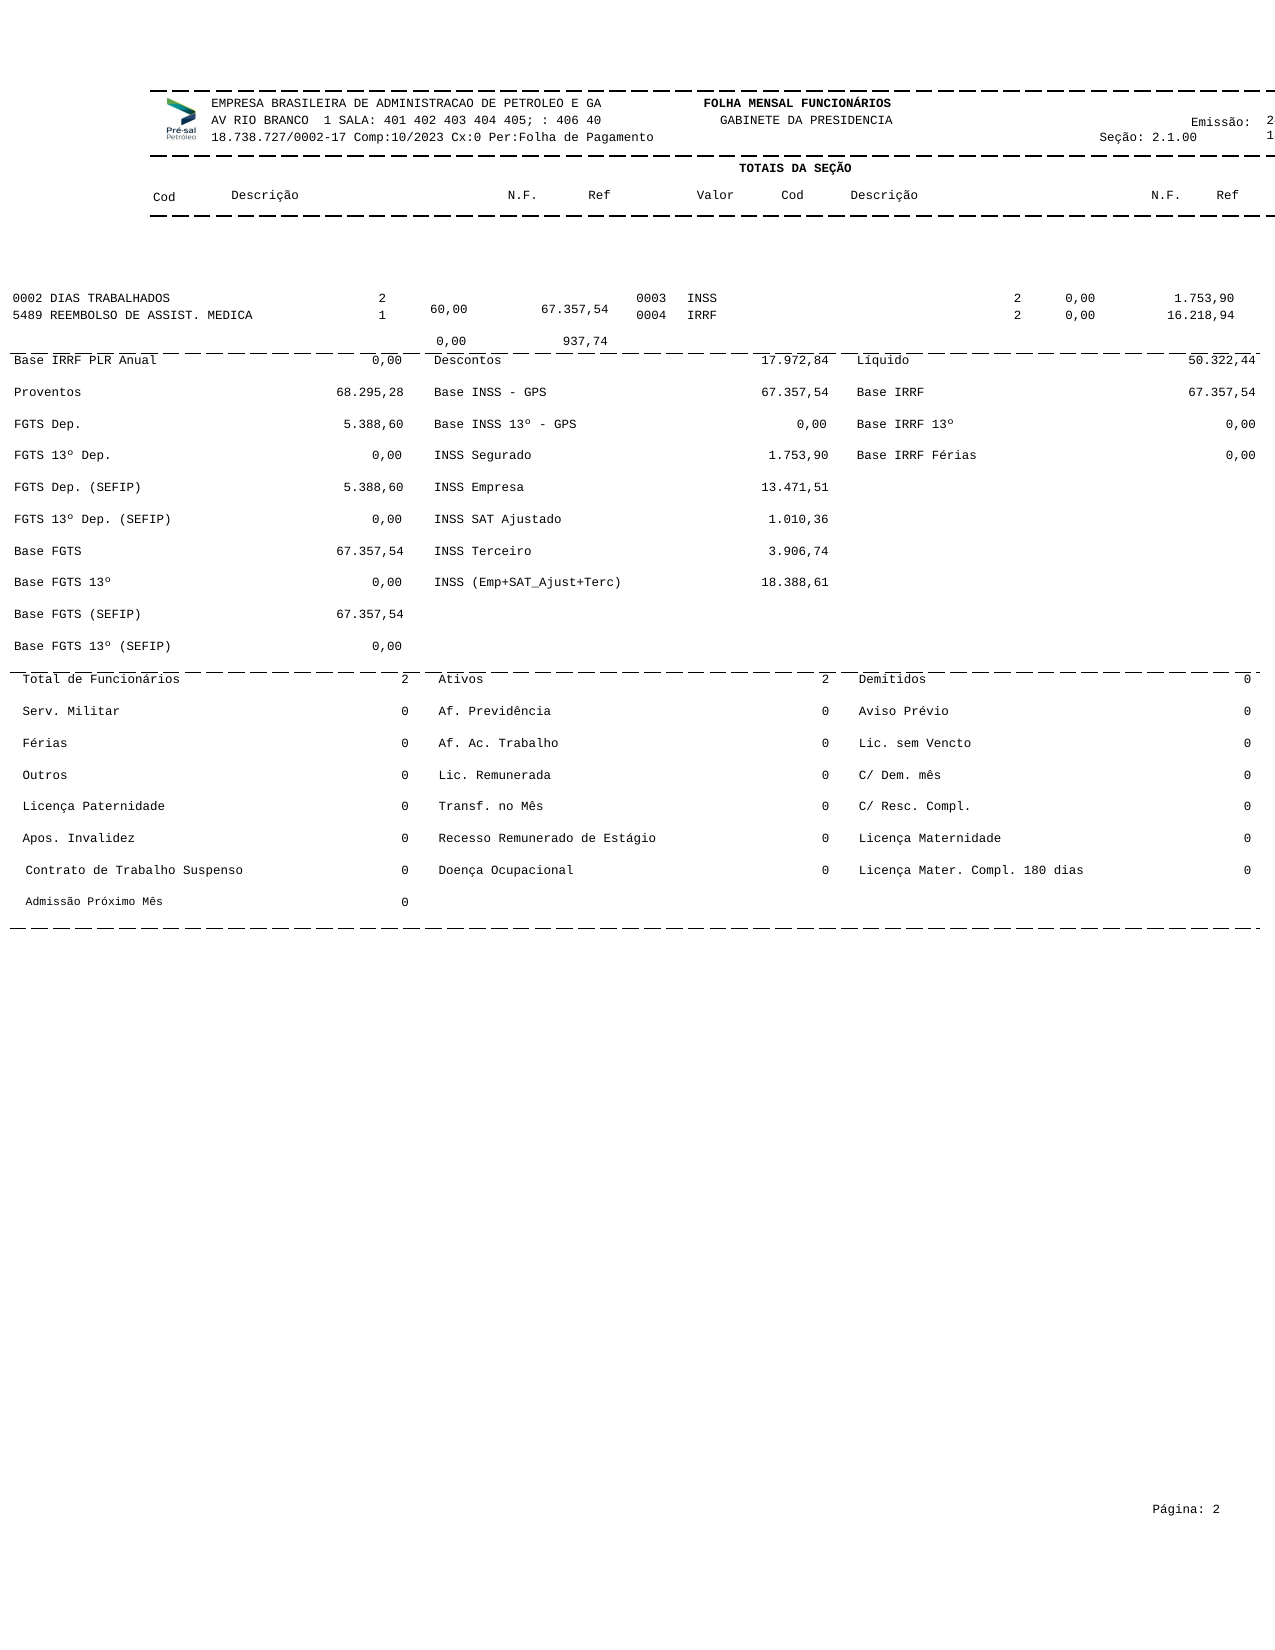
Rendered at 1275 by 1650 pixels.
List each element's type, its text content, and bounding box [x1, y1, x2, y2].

table_cell 0 [761, 832, 857, 864]
table_cell 0,00 [336, 353, 429, 386]
table_cell [857, 608, 1013, 640]
table_cell INSS Terceiro [430, 545, 636, 576]
table_cell [636, 608, 687, 640]
table_cell [636, 353, 687, 386]
table_cell 67.357,54 [336, 608, 429, 640]
table_cell [636, 769, 687, 800]
table_cell 0 [336, 896, 429, 927]
table_cell TOTAIS DA SEÇÃO Valor Cod Descrição [697, 155, 1099, 215]
table_cell [1065, 737, 1167, 769]
table_cell Descrição N.F. Ref [211, 155, 697, 215]
table_cell [1167, 576, 1259, 608]
table_cell Cod [150, 155, 211, 215]
table_cell [687, 832, 761, 864]
table_cell [636, 576, 687, 608]
table_cell [1065, 545, 1167, 576]
table_cell [687, 353, 761, 386]
table_cell Af. Previdência [430, 705, 636, 737]
table_cell [857, 896, 1167, 927]
table_cell [1014, 545, 1065, 576]
table_cell Licença Mater. Compl. 180 dias [857, 864, 1167, 896]
table_cell [1065, 576, 1167, 608]
table_cell INSS SAT Ajustado [430, 513, 636, 545]
table_cell 0 [761, 800, 857, 832]
table_cell [687, 769, 761, 800]
table_cell 0 [761, 769, 857, 800]
table_cell [857, 640, 1013, 672]
table_cell 0 [761, 737, 857, 769]
table_cell FGTS Dep. [10, 418, 336, 449]
table_cell [761, 640, 857, 672]
table_cell [430, 608, 636, 640]
table_cell 13.471,51 [761, 481, 857, 513]
table_cell [687, 418, 761, 449]
table_cell [1065, 418, 1167, 449]
table_cell Transf. no Mês [430, 800, 636, 832]
table_cell [636, 640, 687, 672]
table_cell Serv. Militar [10, 705, 336, 737]
table_cell [1065, 353, 1167, 386]
table_cell [857, 481, 1013, 513]
table_cell 0 [336, 800, 429, 832]
table_cell [687, 386, 761, 418]
table_cell [1065, 672, 1167, 705]
table_cell 0,00 [761, 418, 857, 449]
table_cell Proventos [10, 386, 336, 418]
table_cell FGTS 13º Dep. [10, 449, 336, 481]
table_header 0002 DIAS TRABALHADOS 5489 REEMBOLSO DE ASSIST. MEDICA [10, 292, 336, 352]
table_cell 0 [1167, 737, 1259, 769]
table_cell C/ Dem. mês [857, 769, 1013, 800]
table_cell [1014, 800, 1065, 832]
table_cell 0 [1167, 769, 1259, 800]
table_cell [687, 513, 761, 545]
table_cell [636, 449, 687, 481]
table_cell [1014, 418, 1065, 449]
table_cell [1167, 513, 1259, 545]
table_cell [1065, 800, 1167, 832]
table_cell Base IRRF Férias [857, 449, 1013, 481]
table_cell INSS Empresa [430, 481, 636, 513]
table_cell [687, 672, 761, 705]
table_cell 0,00 [336, 513, 429, 545]
table_cell 50.322,44 [1167, 353, 1259, 386]
table_header [857, 292, 1013, 352]
table_header FOLHA MENSAL FUNCIONÁRIOS GABINETE DA PRESIDENCIA [697, 90, 1099, 155]
table_cell [1167, 640, 1259, 672]
table_cell [1065, 640, 1167, 672]
table_header 0003 0004 [636, 292, 687, 352]
table_cell Lic. sem Vencto [857, 737, 1013, 769]
table_cell 68.295,28 [336, 386, 429, 418]
table_cell [761, 896, 857, 927]
table_cell [636, 386, 687, 418]
table_header 2 2 [1014, 292, 1065, 352]
table_header 1.753,90 16.218,94 [1167, 292, 1259, 352]
table_cell Líquido [857, 353, 1013, 386]
table_cell [1065, 386, 1167, 418]
table_cell [1065, 513, 1167, 545]
table_cell Outros [10, 769, 336, 800]
table_cell Licença Maternidade [857, 832, 1013, 864]
table_cell [687, 705, 761, 737]
table_cell [1014, 386, 1065, 418]
table_cell 5.388,60 [336, 481, 429, 513]
table_cell [430, 896, 687, 927]
table_cell Contrato de Trabalho Suspenso [10, 864, 336, 896]
table_cell FGTS 13º Dep. (SEFIP) [10, 513, 336, 545]
table_cell 2 [761, 672, 857, 705]
table_cell 0 [336, 769, 429, 800]
table_cell 0 [1167, 672, 1259, 705]
table_cell [687, 800, 761, 832]
table_cell [1014, 608, 1065, 640]
table_cell 1.010,36 [761, 513, 857, 545]
table_cell [636, 418, 687, 449]
table_cell [1014, 640, 1065, 672]
table_header Emissão: Seção: 2.1.00 [1099, 90, 1266, 155]
table_header 60,00 67.357,54 0,00 937,74 [430, 292, 636, 352]
table_cell N.F. Ref [1099, 155, 1266, 215]
table_cell Base FGTS [10, 545, 336, 576]
table_cell [1065, 449, 1167, 481]
table_cell Admissão Próximo Mês [10, 896, 336, 927]
table_cell [1065, 481, 1167, 513]
table_cell [687, 449, 761, 481]
table_cell 0,00 [336, 576, 429, 608]
table_cell Férias [10, 737, 336, 769]
table_header 2 1 [336, 292, 429, 352]
table_cell 0 [1167, 800, 1259, 832]
table_cell [1065, 608, 1167, 640]
table_cell Valor [1266, 157, 1275, 215]
table_cell [430, 640, 636, 672]
table_cell FGTS Dep. (SEFIP) [10, 481, 336, 513]
table_cell 0 [1167, 864, 1259, 896]
table_cell 0 [336, 832, 429, 864]
table_cell [636, 705, 687, 737]
table_cell 0,00 [1167, 449, 1259, 481]
table_header EMPRESA BRASILEIRA DE ADMINISTRACAO DE PETROLEO E GA AV RIO BRANCO 1 SALA: 401 402 403 404 405; : 406 40 18.738.727/0002-17 Comp:10/2023 Cx:0 Per:Folha de Pagamento [211, 90, 697, 155]
table_cell Base IRRF 13º [857, 418, 1013, 449]
table_cell 0 [336, 864, 429, 896]
table_cell [687, 576, 761, 608]
table_cell [1014, 513, 1065, 545]
table_cell Base IRRF PLR Anual [10, 353, 336, 386]
table_header [150, 90, 211, 155]
table_cell Apos. Invalidez [10, 832, 336, 864]
table_cell Af. Ac. Trabalho [430, 737, 636, 769]
table_cell [1014, 832, 1065, 864]
table_cell Total de Funcionários [10, 672, 336, 705]
table_cell Base FGTS 13º [10, 576, 336, 608]
table_cell 67.357,54 [761, 386, 857, 418]
table_cell 67.357,54 [336, 545, 429, 576]
table_cell [1014, 353, 1065, 386]
table_header [761, 292, 857, 352]
table_cell Base FGTS (SEFIP) [10, 608, 336, 640]
table_cell [1014, 769, 1065, 800]
table_cell [687, 608, 761, 640]
table_cell 0 [1167, 832, 1259, 864]
table_cell [1014, 705, 1065, 737]
table_cell [636, 800, 687, 832]
table_cell [636, 481, 687, 513]
table_cell [857, 576, 1013, 608]
table_cell 17.972,84 [761, 353, 857, 386]
table_cell Aviso Prévio [857, 705, 1013, 737]
table_cell [1014, 481, 1065, 513]
table_cell Recesso Remunerado de Estágio [430, 832, 687, 864]
table_cell [1065, 705, 1167, 737]
table_header 0,00 0,00 [1065, 292, 1167, 352]
table_cell 18.388,61 [761, 576, 857, 608]
table_cell [1167, 896, 1259, 927]
table_cell 2 [336, 672, 429, 705]
table_cell [636, 672, 687, 705]
table_header INSS IRRF [687, 292, 761, 352]
table_cell Descontos [430, 353, 636, 386]
table_cell [1014, 737, 1065, 769]
table_cell [1167, 545, 1259, 576]
table_cell [687, 896, 761, 927]
table_cell 5.388,60 [336, 418, 429, 449]
table_cell [687, 545, 761, 576]
table_cell 0,00 [336, 640, 429, 672]
table_cell [761, 608, 857, 640]
table_cell INSS (Emp+SAT_Ajust+Terc) [430, 576, 636, 608]
table_cell Demitidos [857, 672, 1013, 705]
table_cell [1065, 832, 1167, 864]
table_cell 0 [1167, 705, 1259, 737]
table_cell [1167, 608, 1259, 640]
table_cell INSS Segurado [430, 449, 636, 481]
table_cell [687, 737, 761, 769]
table_cell 0,00 [336, 449, 429, 481]
table_cell Base INSS 13º - GPS [430, 418, 636, 449]
table_cell [687, 640, 761, 672]
table_cell 0 [761, 705, 857, 737]
table_cell [1014, 576, 1065, 608]
table_cell [636, 737, 687, 769]
table_cell Base FGTS 13º (SEFIP) [10, 640, 336, 672]
table_cell [1065, 769, 1167, 800]
table_cell 0 [761, 864, 857, 896]
table_cell [636, 513, 687, 545]
table_cell 3.906,74 [761, 545, 857, 576]
table_cell [857, 545, 1013, 576]
table_cell [687, 481, 761, 513]
table_cell [1167, 481, 1259, 513]
table_cell 1.753,90 [761, 449, 857, 481]
table_cell [1014, 449, 1065, 481]
table_cell 0 [336, 737, 429, 769]
table_cell Base INSS - GPS [430, 386, 636, 418]
table_cell [857, 513, 1013, 545]
table_cell Doença Ocupacional [430, 864, 687, 896]
table_cell [687, 864, 761, 896]
table_cell [636, 545, 687, 576]
table_cell 0 [336, 705, 429, 737]
table_cell Ativos [430, 672, 636, 705]
table_cell C/ Resc. Compl. [857, 800, 1013, 832]
table_cell Base IRRF [857, 386, 1013, 418]
table_cell [1014, 672, 1065, 705]
table_cell 67.357,54 [1167, 386, 1259, 418]
table_cell Lic. Remunerada [430, 769, 636, 800]
table_cell 0,00 [1167, 418, 1259, 449]
table_cell Licença Paternidade [10, 800, 336, 832]
